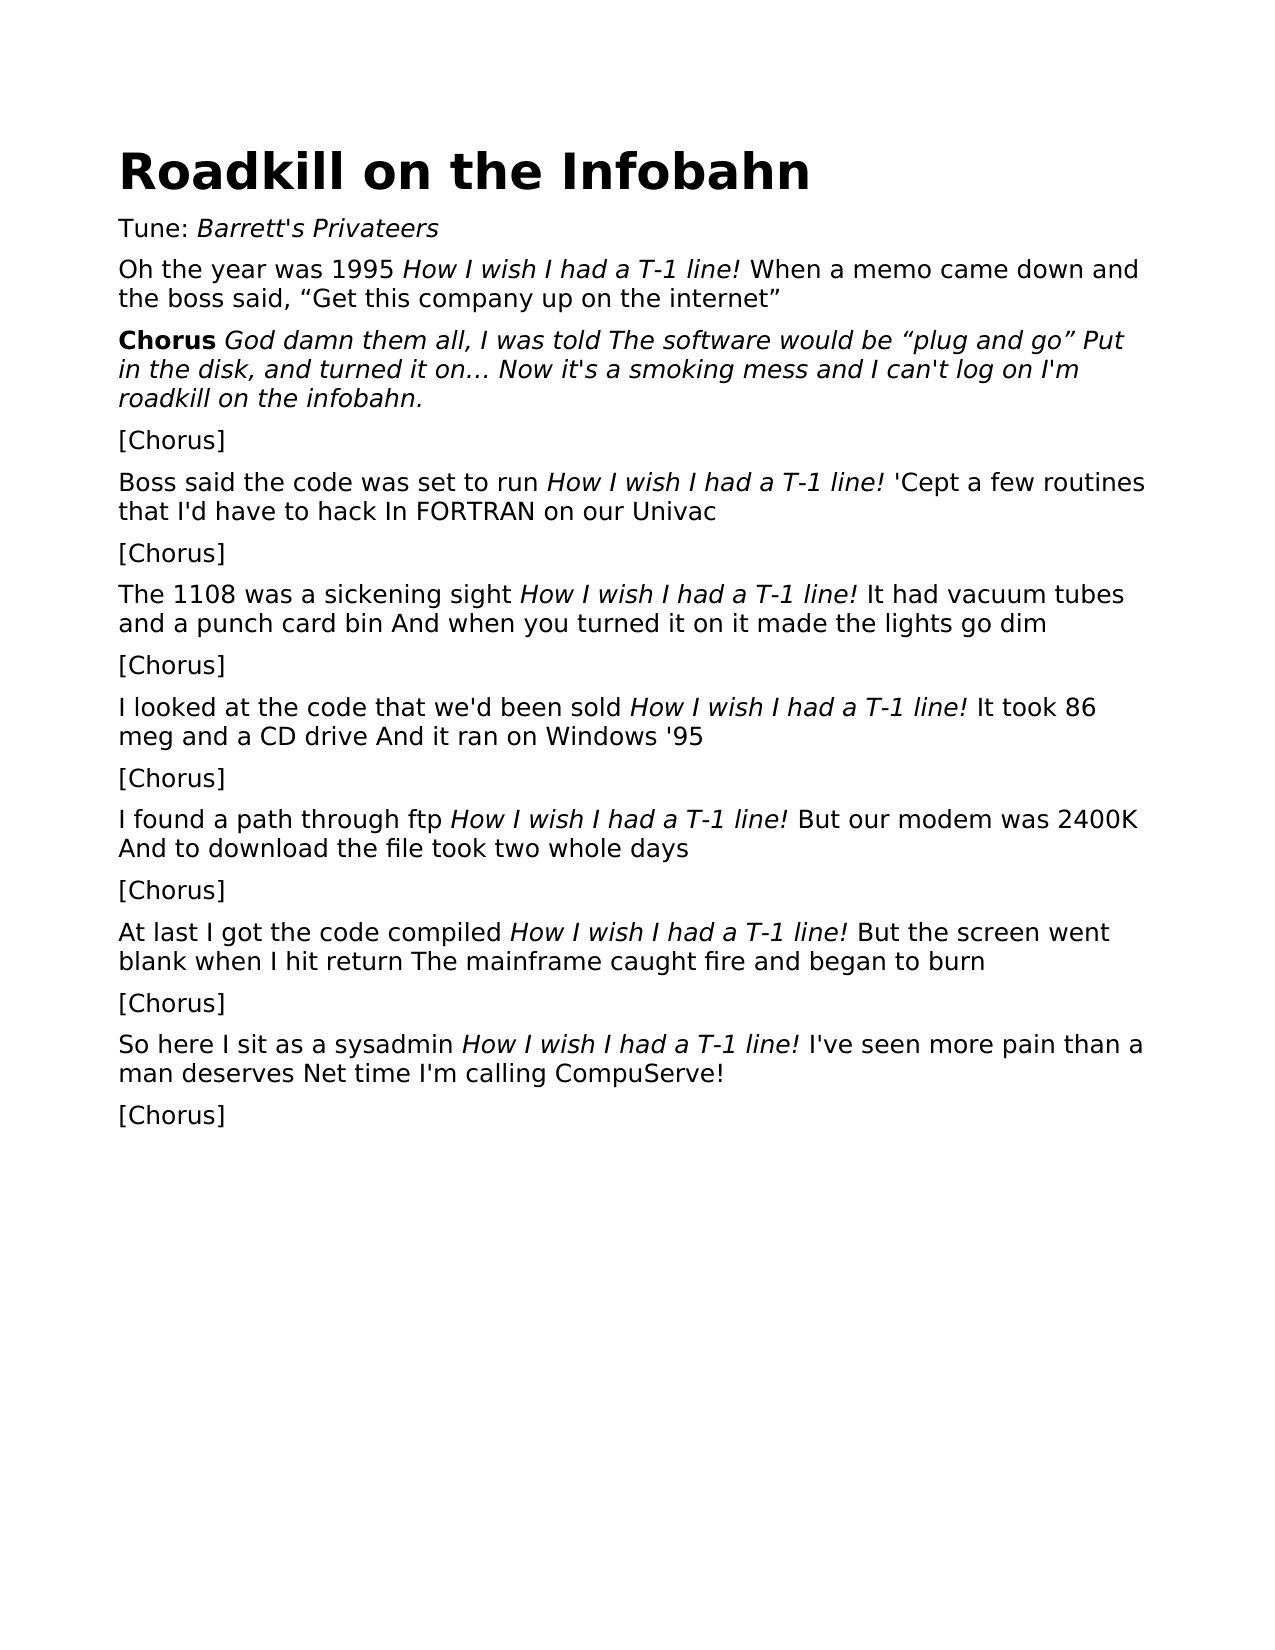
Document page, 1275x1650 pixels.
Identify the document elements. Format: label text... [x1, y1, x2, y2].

text Oh the year was 1995 How I wish I had a T-1 line! When a memo came down and the boss said, “Get this company up on the internet” [118, 256, 1157, 314]
text The 1108 was a sickening sight How I wish I had a T-1 line! It had vacuum tubes and a punch card bin And when you turned it on it made the lights go dim [118, 581, 1157, 639]
text [Chorus] [118, 539, 1157, 568]
text [Chorus] [118, 876, 1157, 906]
text [Chorus] [118, 426, 1157, 456]
text Tune: Barrett's Privateers [118, 214, 1157, 243]
text [Chorus] [118, 1101, 1157, 1131]
text Boss said the code was set to run How I wish I had a T-1 line! 'Cept a few routines that I'd have to hack In FORTRAN on our Univac [118, 468, 1157, 526]
text So here I sit as a sysadmin How I wish I had a T-1 line! I've seen more pain than a man deserves Net time I'm calling CompuServe! [118, 1031, 1157, 1089]
text [Chorus] [118, 989, 1157, 1018]
text Chorus God damn them all, I was told The software would be “plug and go” Put in the disk, and turned it on… Now it's a smoking mess and I can't log on I'm roadkill on the infobahn. [118, 326, 1157, 414]
text I found a path through ftp How I wish I had a T-1 line! But our modem was 2400K And to download the file took two whole days [118, 806, 1157, 864]
text [Chorus] [118, 764, 1157, 793]
text At last I got the code compiled How I wish I had a T-1 line! But the screen went blank when I hit return The mainframe caught fire and began to burn [118, 918, 1157, 976]
text I looked at the code that we'd been sold How I wish I had a T-1 line! It took 86 meg and a CD drive And it ran on Windows '95 [118, 693, 1157, 751]
subtitle Roadkill on the Infobahn [118, 143, 1157, 201]
text [Chorus] [118, 651, 1157, 681]
